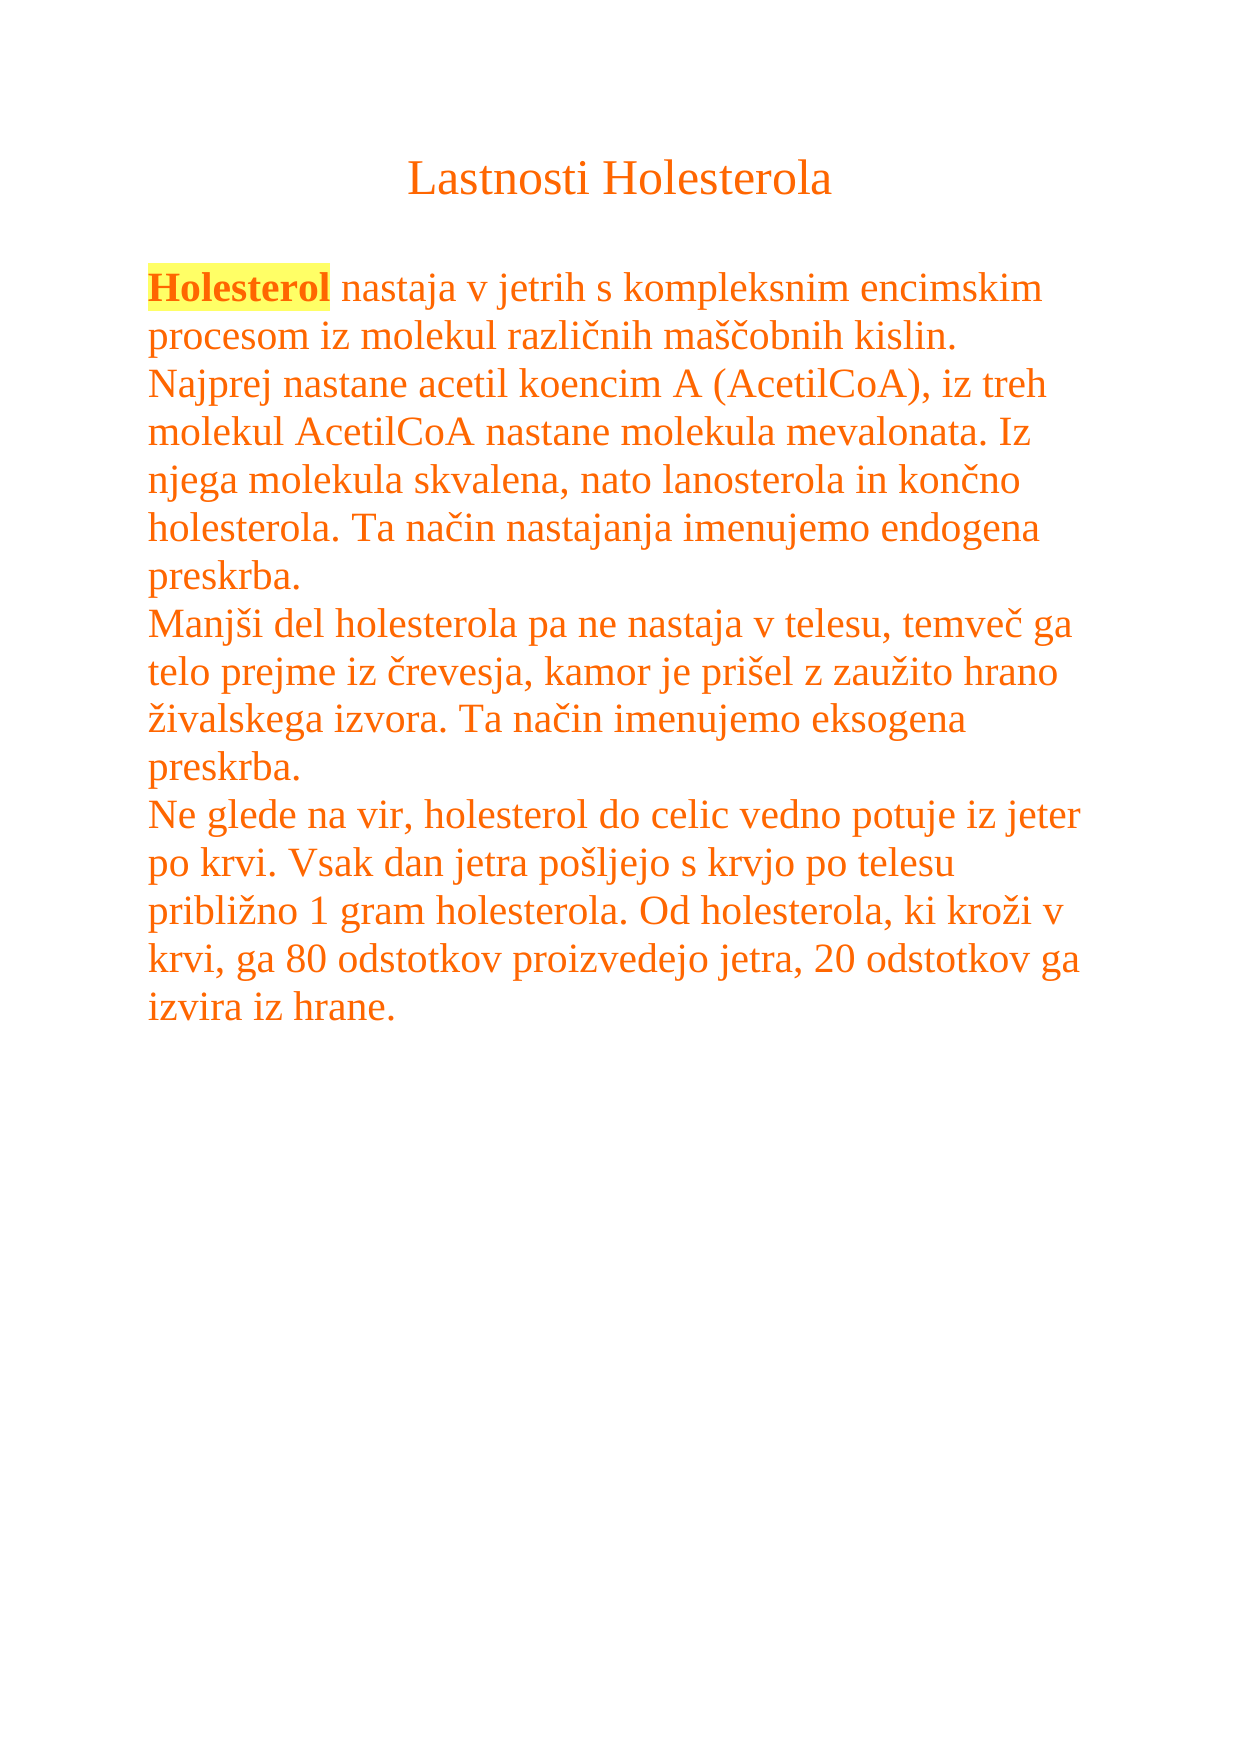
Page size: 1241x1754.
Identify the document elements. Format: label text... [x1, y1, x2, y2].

text Manjši del holesterola pa ne nastaja v telesu, temveč ga telo prejme iz črevesja, kamor je prišel z zaužito hrano živalskega izvora. Ta način imenujemo eksogena [148, 598, 1093, 742]
text Holesterol nastaja v jetrih s kompleksnim encimskim procesom iz molekul različnih maščobnih kislin. Najprej nastane acetil koencim A (AcetilCoA), iz treh [148, 263, 1093, 406]
text preskrba. [148, 550, 1093, 598]
text molekul AcetilCoA nastane molekula mevalonata. Iz njega molekula skvalena, nato lanosterola in končno holesterola. Ta način nastajanja imenujemo endogena [148, 406, 1093, 550]
subtitle Lastnosti Holesterola [148, 148, 1093, 205]
text krvi, ga 80 odstotkov proizvedejo jetra, 20 odstotkov ga izvira iz hrane. [148, 933, 1093, 1029]
text preskrba. [148, 742, 1093, 790]
text Ne glede na vir, holesterol do celic vedno potuje iz jeter po krvi. Vsak dan jetra pošljejo s krvjo po telesu približno 1 gram holesterola. Od holesterola, ki kroži v [148, 790, 1093, 933]
